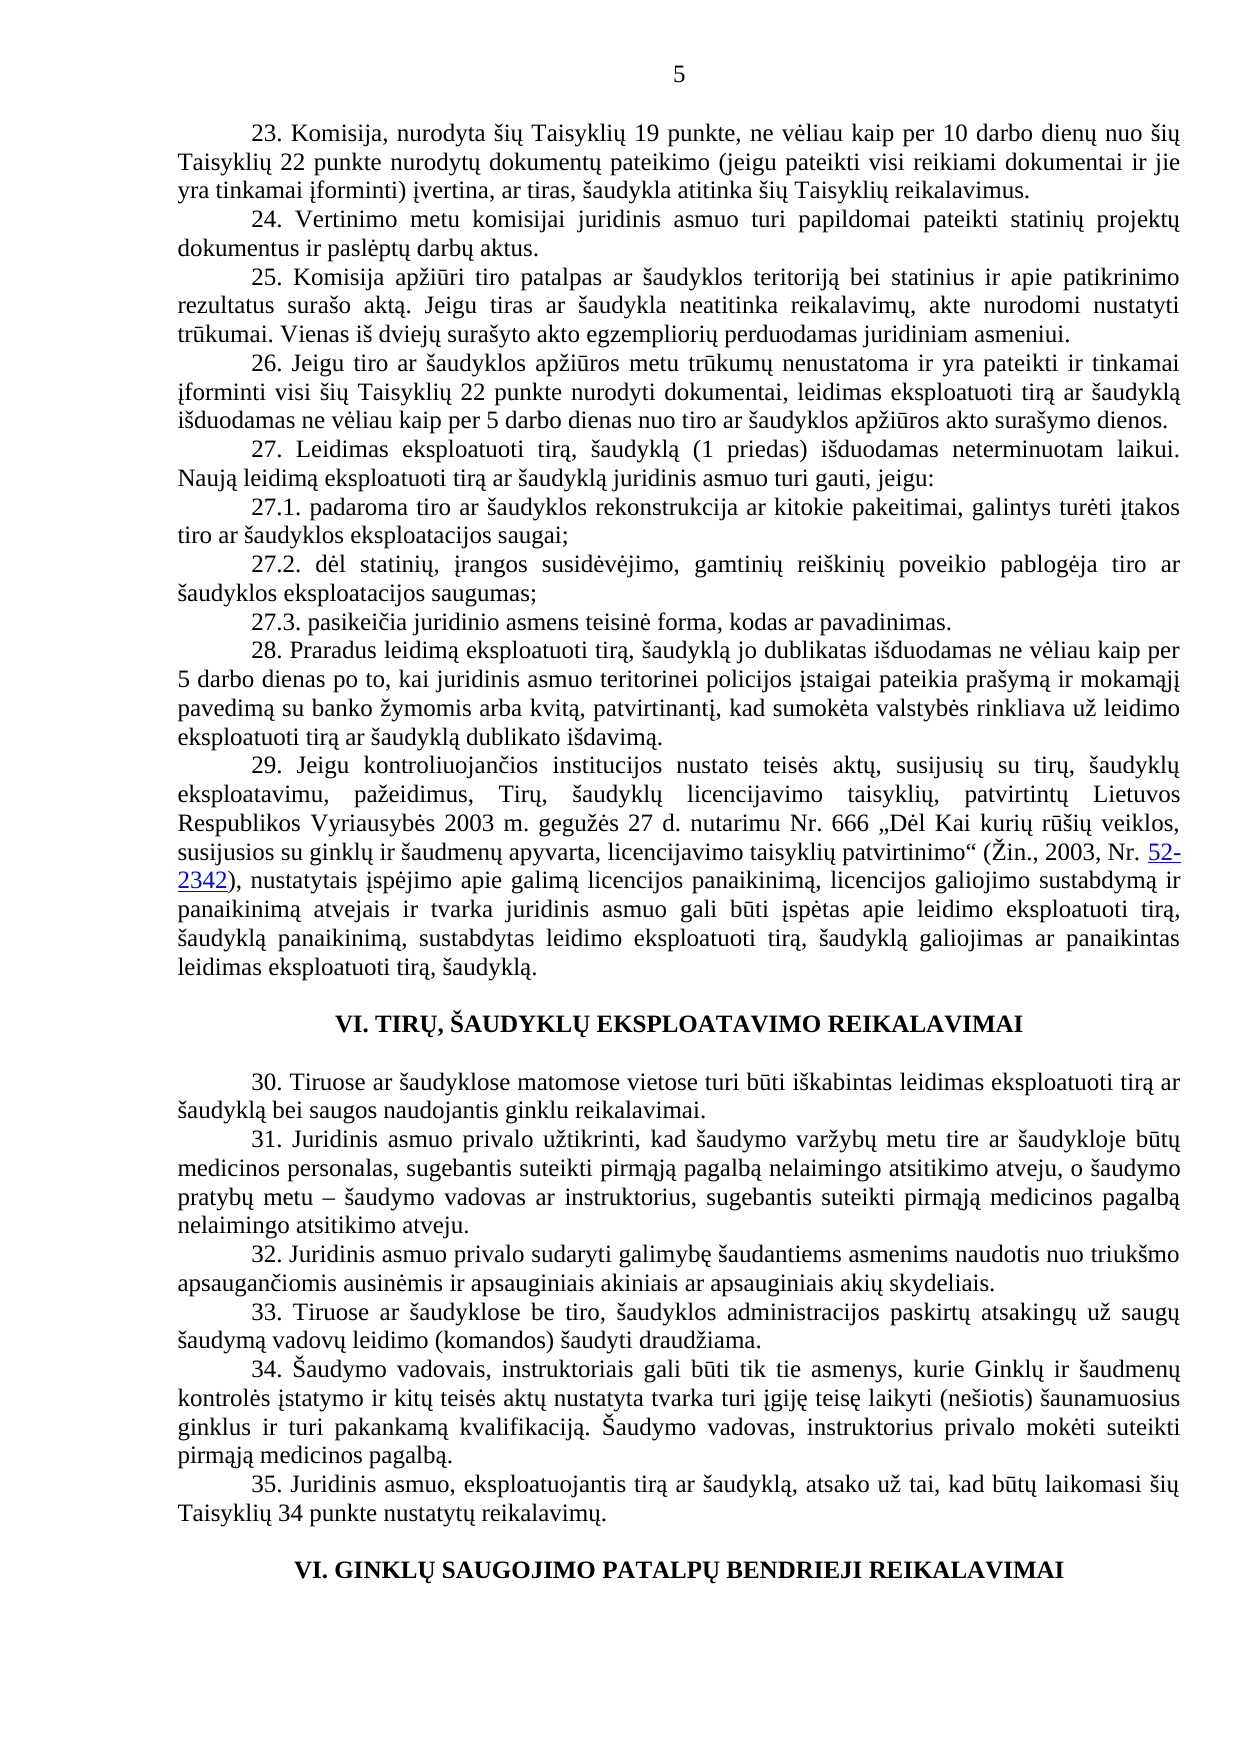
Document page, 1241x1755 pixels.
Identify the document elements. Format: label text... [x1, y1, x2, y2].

text 23. Komisija, nurodyta šių Taisyklių 19 punkte, ne vėliau kaip per 10 darbo dienų nuo šių Taisyklių 22 punkte nurodytų dokumentų pateikimo (jeigu pateikti visi reikiami dokumentai ir jie yra tinkamai įforminti) įvertina, ar tiras, šaudykla atitinka šių Taisyklių reikalavimus. [177, 118, 1181, 204]
text 27. Leidimas eksploatuoti tirą, šaudyklą (1 priedas) išduodamas neterminuotam laikui. Naują leidimą eksploatuoti tirą ar šaudyklą juridinis asmuo turi gauti, jeigu: [177, 434, 1181, 492]
text VI. GINKLŲ SAUGOJIMO PATALPŲ BENDRIEJI REIKALAVIMAI [177, 1556, 1181, 1584]
text VI. TIRŲ, ŠAUDYKLŲ EKSPLOATAVIMO REIKALAVIMAI [177, 1009, 1181, 1038]
text 27.3. pasikeičia juridinio asmens teisinė forma, kodas ar pavadinimas. [177, 607, 1181, 636]
text 30. Tiruose ar šaudyklose matomose vietose turi būti iškabintas leidimas eksploatuoti tirą ar šaudyklą bei saugos naudojantis ginklu reikalavimai. [177, 1067, 1181, 1124]
text 34. Šaudymo vadovais, instruktoriais gali būti tik tie asmenys, kurie Ginklų ir šaudmenų kontrolės įstatymo ir kitų teisės aktų nustatyta tvarka turi įgiję teisę laikyti (nešiotis) šaunamuosius ginklus ir turi pakankamą kvalifikaciją. Šaudymo vadovas, instruktorius privalo mokėti suteikti pirmąją medicinos pagalbą. [177, 1354, 1181, 1469]
text 25. Komisija apžiūri tiro patalpas ar šaudyklos teritoriją bei statinius ir apie patikrinimo rezultatus surašo aktą. Jeigu tiras ar šaudykla neatitinka reikalavimų, akte nurodomi nustatyti trūkumai. Vienas iš dviejų surašyto akto egzempliorių perduodamas juridiniam asmeniui. [177, 262, 1181, 348]
text 24. Vertinimo metu komisijai juridinis asmuo turi papildomai pateikti statinių projektų dokumentus ir paslėptų darbų aktus. [177, 204, 1181, 262]
text 29. Jeigu kontroliuojančios institucijos nustato teisės aktų, susijusių su tirų, šaudyklų eksploatavimu, pažeidimus, Tirų, šaudyklų licencijavimo taisyklių, patvirtintų Lietuvos Respublikos Vyriausybės 2003 m. gegužės 27 d. nutarimu Nr. 666 „Dėl Kai kurių rūšių veiklos, susijusios su ginklų ir šaudmenų apyvarta, licencijavimo taisyklių patvirtinimo“ (Žin., 2003, Nr. 52-2342), nustatytais įspėjimo apie galimą licencijos panaikinimą, licencijos galiojimo sustabdymą ir panaikinimą atvejais ir tvarka juridinis asmuo gali būti įspėtas apie leidimo eksploatuoti tirą, šaudyklą panaikinimą, sustabdytas leidimo eksploatuoti tirą, šaudyklą galiojimas ar panaikintas leidimas eksploatuoti tirą, šaudyklą. [177, 751, 1181, 981]
text 26. Jeigu tiro ar šaudyklos apžiūros metu trūkumų nenustatoma ir yra pateikti ir tinkamai įforminti visi šių Taisyklių 22 punkte nurodyti dokumentai, leidimas eksploatuoti tirą ar šaudyklą išduodamas ne vėliau kaip per 5 darbo dienas nuo tiro ar šaudyklos apžiūros akto surašymo dienos. [177, 348, 1181, 434]
text 32. Juridinis asmuo privalo sudaryti galimybę šaudantiems asmenims naudotis nuo triukšmo apsaugančiomis ausinėmis ir apsauginiais akiniais ar apsauginiais akių skydeliais. [177, 1239, 1181, 1297]
text 27.2. dėl statinių, įrangos susidėvėjimo, gamtinių reiškinių poveikio pablogėja tiro ar šaudyklos eksploatacijos saugumas; [177, 549, 1181, 607]
text 33. Tiruose ar šaudyklose be tiro, šaudyklos administracijos paskirtų atsakingų už saugų šaudymą vadovų leidimo (komandos) šaudyti draudžiama. [177, 1297, 1181, 1354]
text 35. Juridinis asmuo, eksploatuojantis tirą ar šaudyklą, atsako už tai, kad būtų laikomasi šių Taisyklių 34 punkte nustatytų reikalavimų. [177, 1469, 1181, 1527]
text 31. Juridinis asmuo privalo užtikrinti, kad šaudymo varžybų metu tire ar šaudykloje būtų medicinos personalas, sugebantis suteikti pirmąją pagalbą nelaimingo atsitikimo atveju, o šaudymo pratybų metu – šaudymo vadovas ar instruktorius, sugebantis suteikti pirmąją medicinos pagalbą nelaimingo atsitikimo atveju. [177, 1124, 1181, 1239]
text 28. Praradus leidimą eksploatuoti tirą, šaudyklą jo dublikatas išduodamas ne vėliau kaip per 5 darbo dienas po to, kai juridinis asmuo teritorinei policijos įstaigai pateikia prašymą ir mokamąjį pavedimą su banko žymomis arba kvitą, patvirtinantį, kad sumokėta valstybės rinkliava už leidimo eksploatuoti tirą ar šaudyklą dublikato išdavimą. [177, 636, 1181, 751]
text 27.1. padaroma tiro ar šaudyklos rekonstrukcija ar kitokie pakeitimai, galintys turėti įtakos tiro ar šaudyklos eksploatacijos saugai; [177, 492, 1181, 549]
